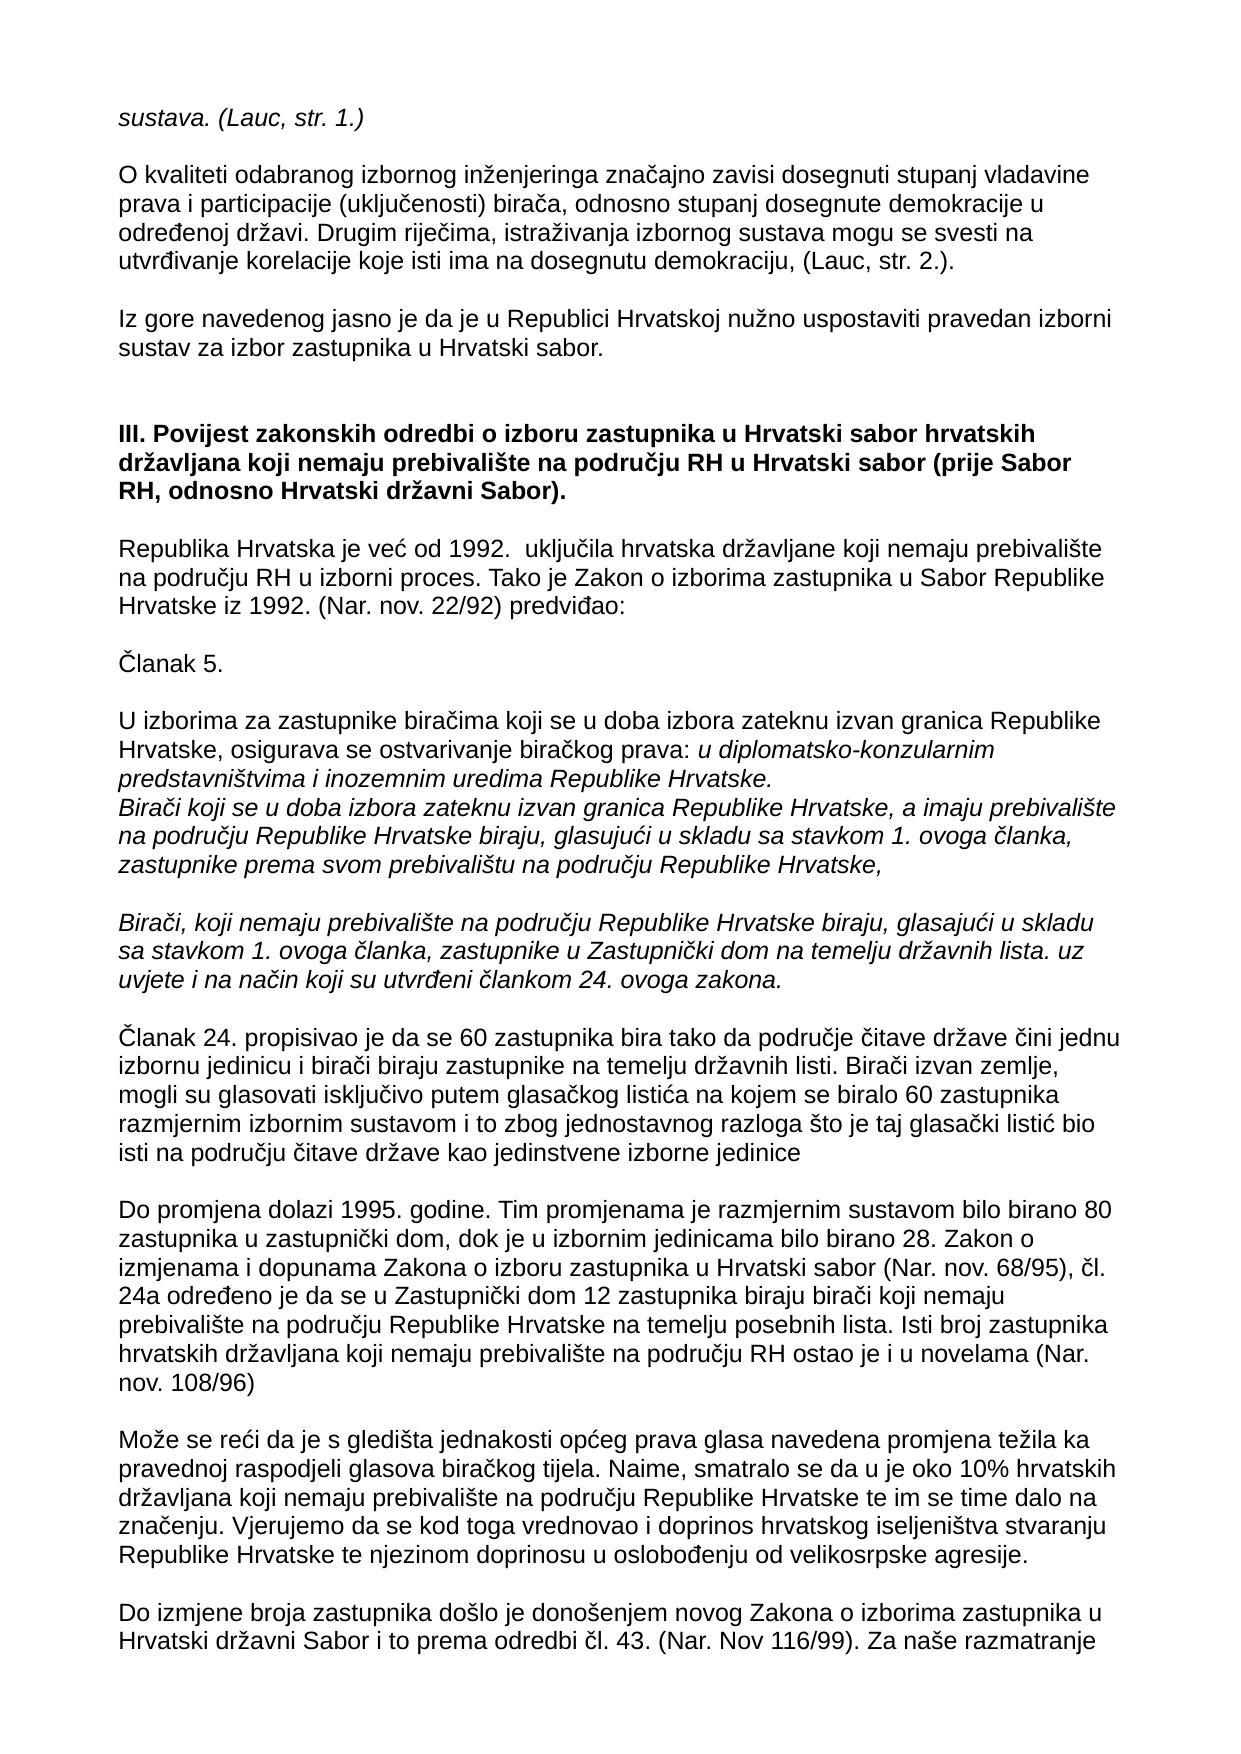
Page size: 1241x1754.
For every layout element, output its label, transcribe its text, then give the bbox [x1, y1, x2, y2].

text Do izmjene broja zastupnika došlo je donošenjem novog Zakona o izborima zastupnika u Hrvatski državni Sabor i to prema odredbi čl. 43. (Nar. Nov 116/99). Za naše razmatranje [118, 1598, 1122, 1655]
text Članak 24. propisivao je da se 60 zastupnika bira tako da područje čitave države čini jednu izbornu jedinicu i birači biraju zastupnike na temelju državnih listi. Birači izvan zemlje, mogli su glasovati isključivo putem glasačkog listića na kojem se biralo 60 zastupnika razmjernim izbornim sustavom i to zbog jednostavnog razloga što je taj glasački listić bio isti na području čitave države kao jedinstvene izborne jedinice Do promjena dolazi 1995. godine. Tim promjenama je razmjernim sustavom bilo birano 80 zastupnika u zastupnički dom, dok je u izbornim jedinicama bilo birano 28. Zakon o izmjenama i dopunama Zakona o izboru zastupnika u Hrvatski sabor (Nar. nov. 68/95), čl. 24a određeno je da se u Zastupnički dom 12 zastupnika biraju birači koji nemaju prebivalište na području Republike Hrvatske na temelju posebnih lista. Isti broj zastupnika hrvatskih državljana koji nemaju prebivalište na području RH ostao je i u novelama (Nar. nov. 108/96) Može se reći da je s gledišta jednakosti općeg prava glasa navedena promjena težila ka pravednoj raspodjeli glasova biračkog tijela. Naime, smatralo se da u je oko 10% hrvatskih državljana koji nemaju prebivalište na području Republike Hrvatske te im se time dalo na značenju. Vjerujemo da se kod toga vrednovao i doprinos hrvatskog iseljeništva stvaranju Republike Hrvatske te njezinom doprinosu u oslobođenju od velikosrpske agresije. [118, 1023, 1122, 1598]
text Birači, koji nemaju prebivalište na području Republike Hrvatske biraju, glasajući u skladu sa stavkom 1. ovoga članka, zastupnike u Zastupnički dom na temelju državnih lista. uz uvjete i na način koji su utvrđeni člankom 24. ovoga zakona. [118, 908, 1122, 1023]
text Republika Hrvatska je već od 1992. uključila hrvatska državljane koji nemaju prebivalište na području RH u izborni proces. Tako je Zakon o izborima zastupnika u Sabor Republike Hrvatske iz 1992. (Nar. nov. 22/92) predviđao: Članak 5. [118, 534, 1122, 678]
text U izborima za zastupnike biračima koji se u doba izbora zateknu izvan granica Republike Hrvatske, osigurava se ostvarivanje biračkog prava: u diplomatsko-konzularnim predstavništvima i inozemnim uredima Republike Hrvatske. Birači koji se u doba izbora zateknu izvan granica Republike Hrvatske, a imaju prebivalište na području Republike Hrvatske biraju, glasujući u skladu sa stavkom 1. ovoga članka, zastupnike prema svom prebivalištu na području Republike Hrvatske, [118, 678, 1122, 908]
text sustava. (Lauc, str. 1.) O kvaliteti odabranog izbornog inženjeringa značajno zavisi dosegnuti stupanj vladavine prava i participacije (uključenosti) birača, odnosno stupanj dosegnute demokracije u određenoj državi. Drugim riječima, istraživanja izbornog sustava mogu se svesti na utvrđivanje korelacije koje isti ima na dosegnutu demokraciju, (Lauc, str. 2.). Iz gore navedenog jasno je da je u Republici Hrvatskoj nužno uspostaviti pravedan izborni sustav za izbor zastupnika u Hrvatski sabor. III. Povijest zakonskih odredbi o izboru zastupnika u Hrvatski sabor hrvatskih državljana koji nemaju prebivalište na području RH u Hrvatski sabor (prije Sabor RH, odnosno Hrvatski državni Sabor). [118, 103, 1122, 534]
